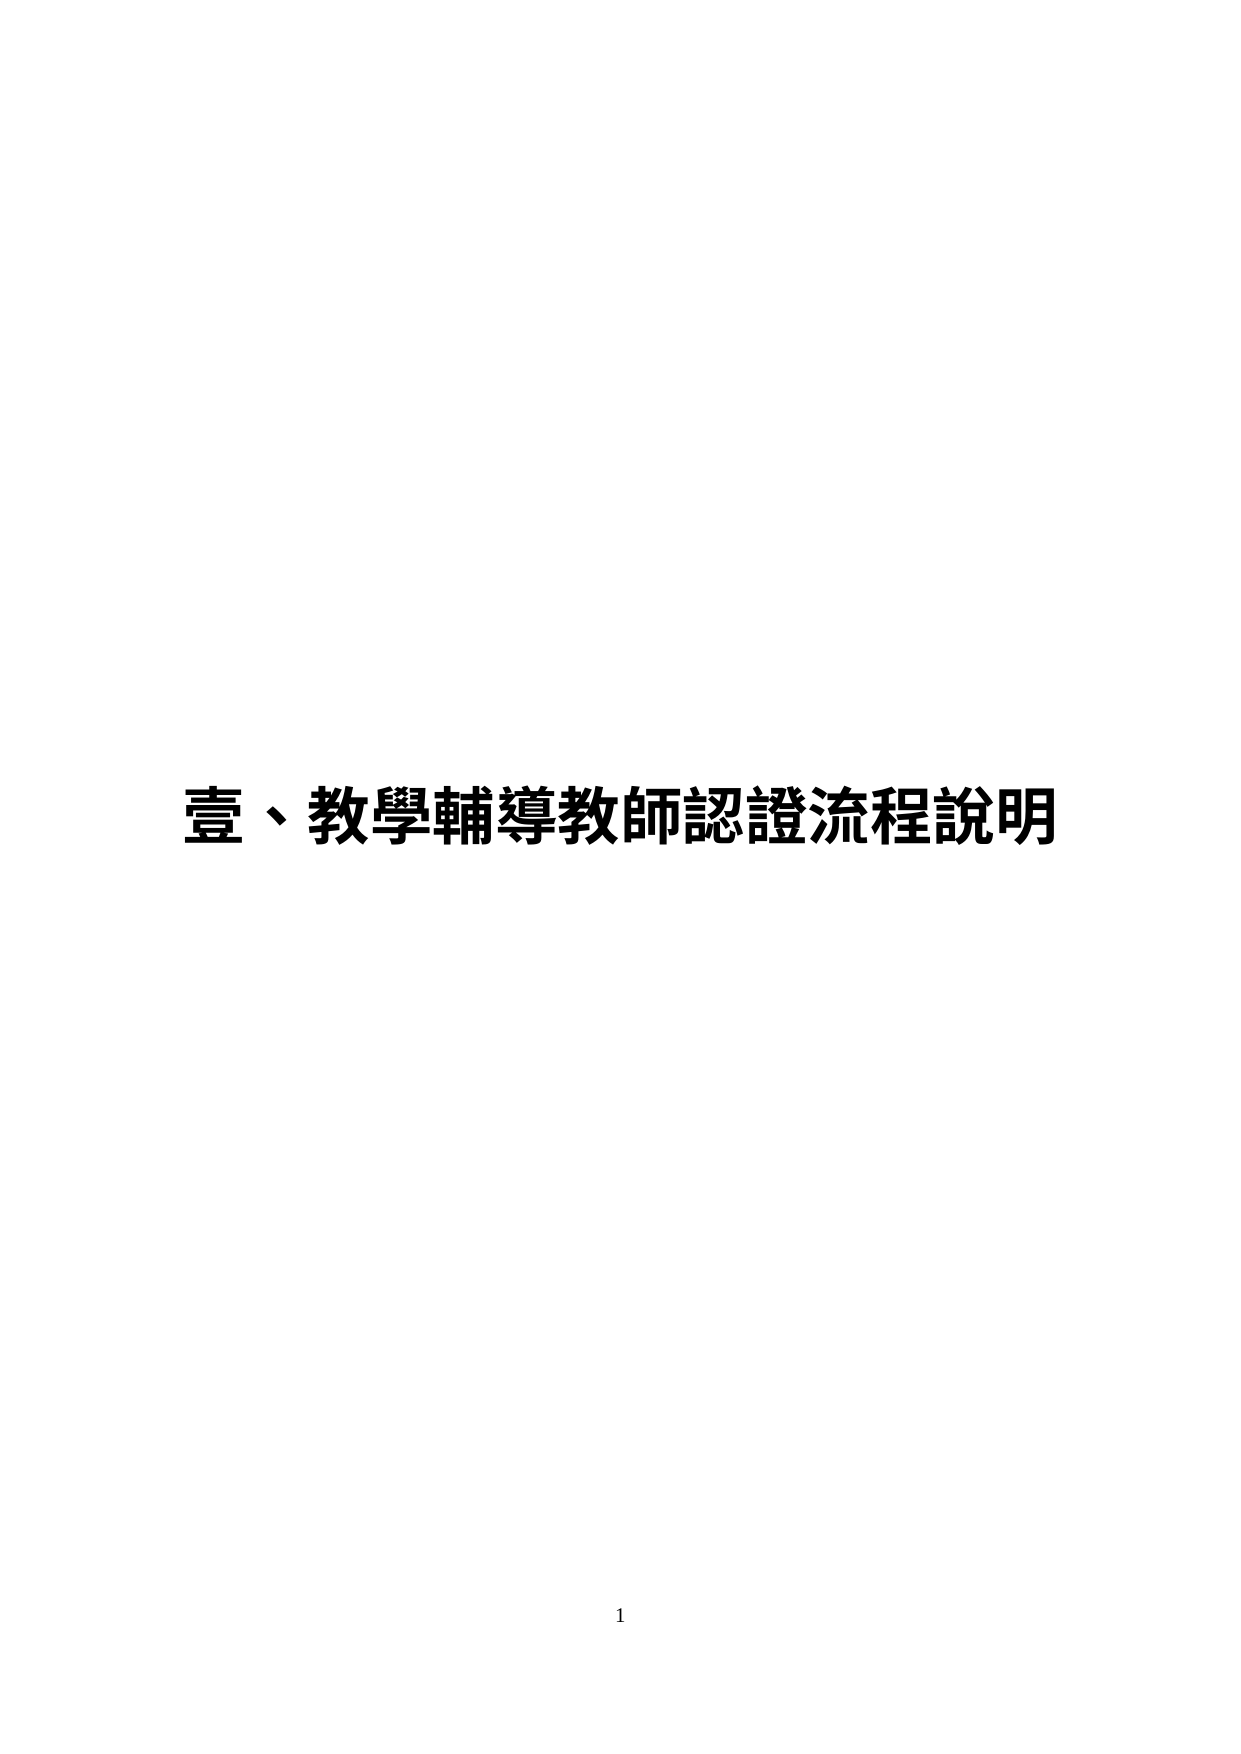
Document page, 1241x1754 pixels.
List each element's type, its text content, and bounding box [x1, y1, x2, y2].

subtitle 壹、教學輔導教師認證流程說明 [112, 739, 1128, 864]
